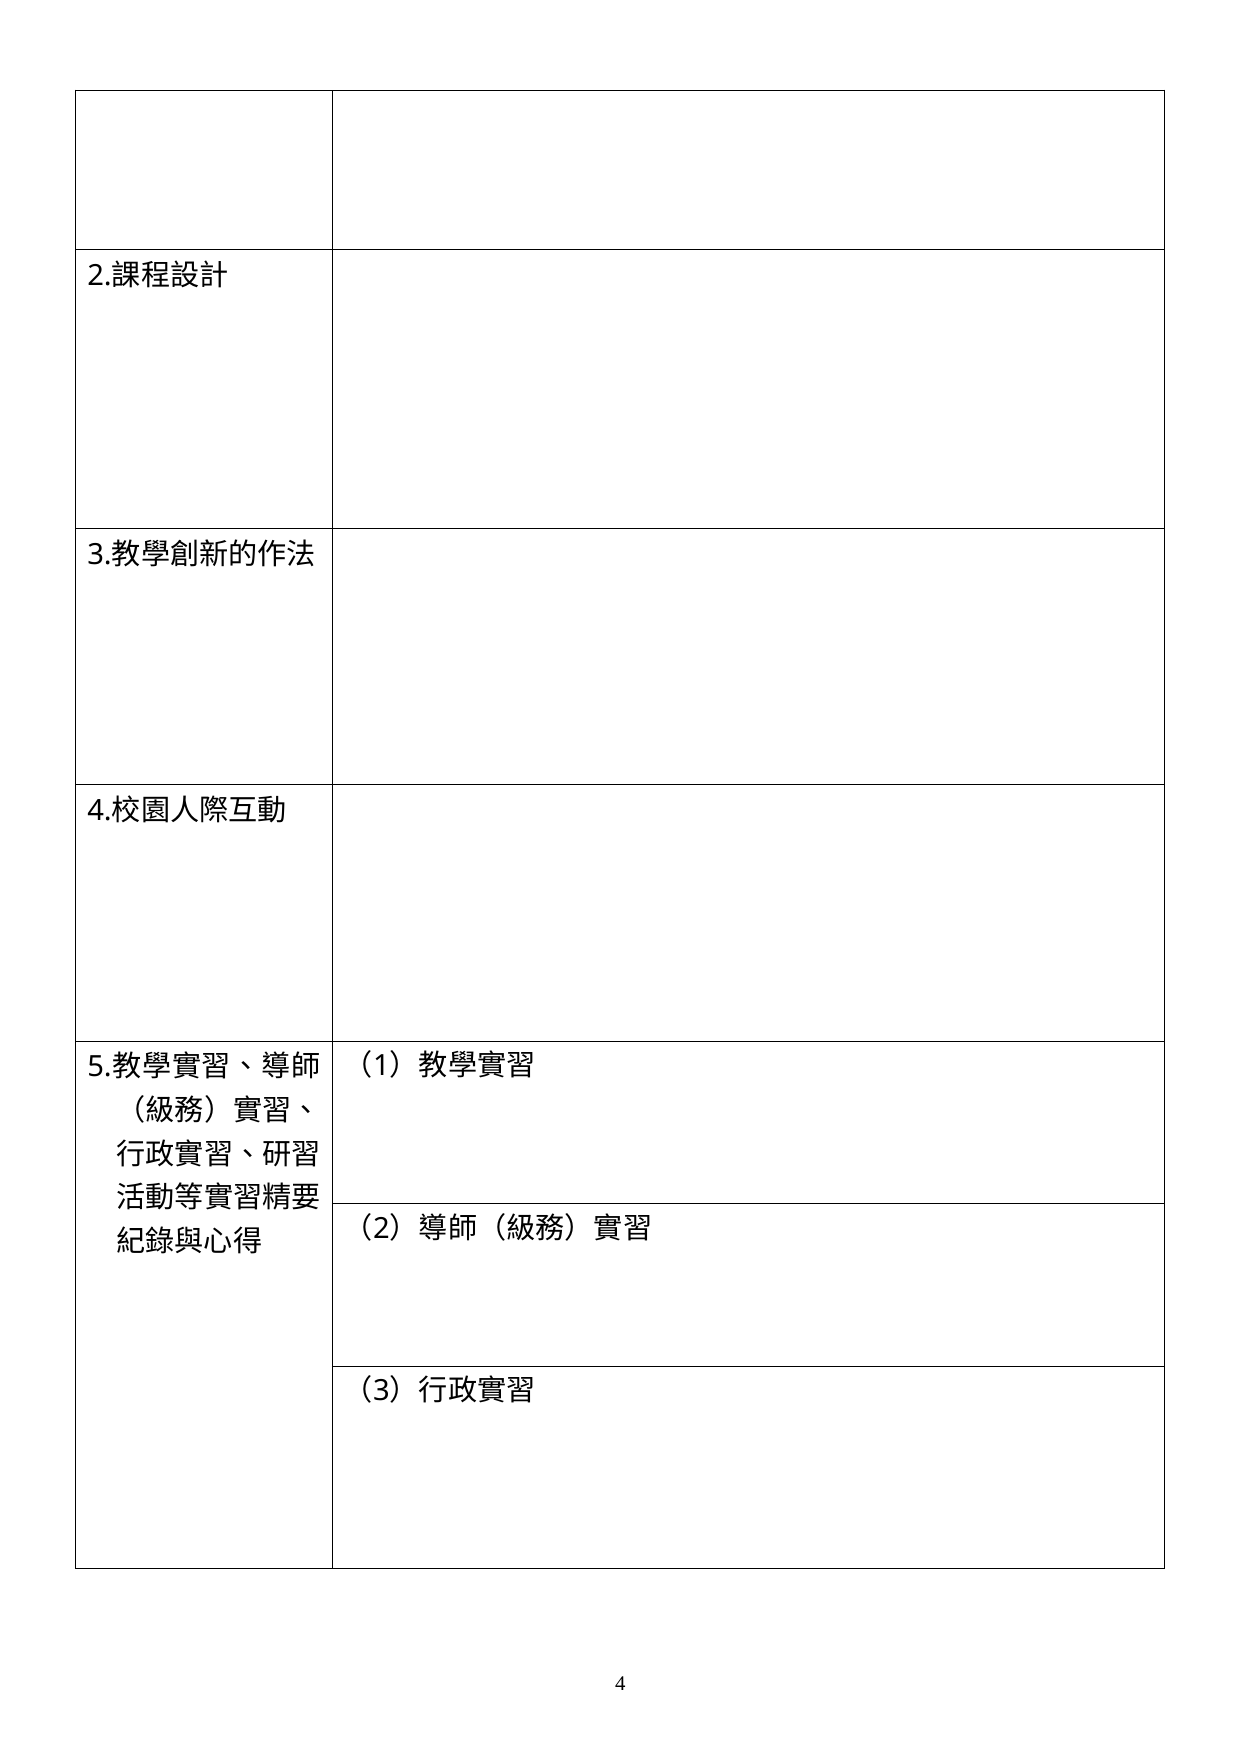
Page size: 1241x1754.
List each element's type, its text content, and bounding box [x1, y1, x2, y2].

table_cell [333, 785, 1164, 1041]
table_cell （3）行政實習 [333, 1367, 1164, 1568]
table_cell 4.校園人際互動 [76, 785, 332, 1041]
table_cell [333, 250, 1164, 528]
table_cell （1）教學實習 [333, 1042, 1164, 1203]
table_cell （2）導師（級務）實習 [333, 1204, 1164, 1366]
table_cell 2.課程設計 [76, 250, 332, 528]
table_cell [333, 529, 1164, 784]
table_cell [76, 91, 332, 249]
table_cell 5.教學實習、導師（級務）實習、行政實習、研習活動等實習精要紀錄與心得 [76, 1042, 332, 1568]
table_cell 3.教學創新的作法 [76, 529, 332, 784]
table_cell [333, 91, 1164, 249]
